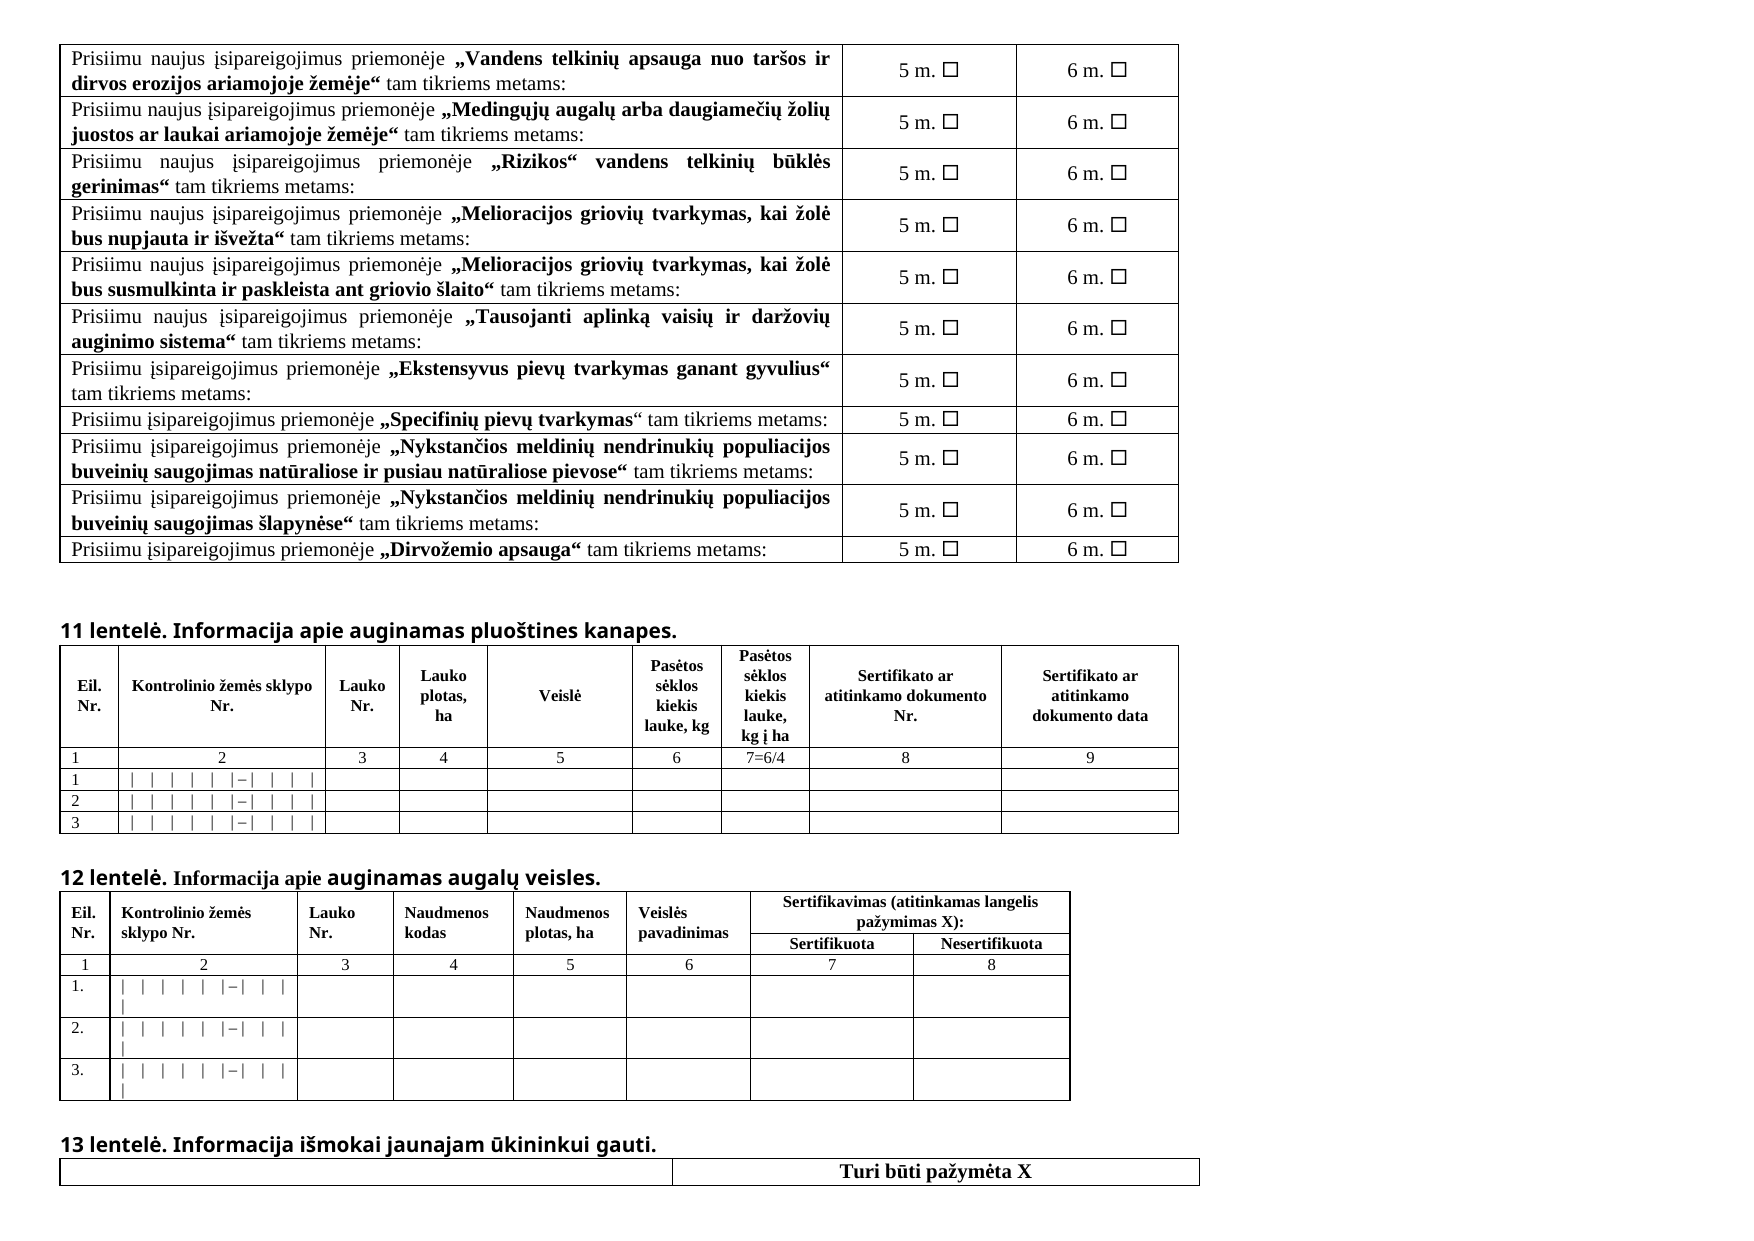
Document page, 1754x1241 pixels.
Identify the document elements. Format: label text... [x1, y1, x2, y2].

table_cell 6 m.  [1017, 434, 1178, 484]
table_header Turi būti pažymėta X [673, 1159, 1199, 1184]
table_cell [394, 1059, 513, 1100]
table_cell [394, 976, 513, 1017]
table_cell [488, 812, 632, 833]
table_cell 3 [61, 812, 118, 833]
table_cell 6 [633, 748, 721, 768]
table_cell [633, 812, 721, 833]
table_cell 5 [488, 748, 632, 768]
text 12 lentelė. Informacija apie auginamas augalų veisles. [60, 863, 1679, 891]
table_cell [751, 976, 913, 1017]
table_cell [627, 976, 750, 1017]
table_cell [633, 769, 721, 790]
table_cell 2 [61, 791, 118, 811]
table_cell [514, 976, 626, 1017]
table_header Eil. Nr. [61, 646, 118, 747]
table_cell 9 [1002, 748, 1178, 768]
table_cell [298, 976, 393, 1017]
table_cell 5 m.  [843, 485, 1016, 536]
table_cell 6 m.  [1017, 45, 1178, 96]
table_cell Prisiimu naujus įsipareigojimus priemonėje „Vandens telkinių apsauga nuo taršos ir dirvos erozijos ariamojoje žemėje“ tam tikriems metams: [61, 45, 842, 96]
table_header Veislės pavadinimas [627, 892, 750, 954]
table_header Pasėtos sėklos kiekis lauke, kg į ha [722, 646, 809, 747]
table_cell 5 m.  [843, 537, 1016, 562]
table_cell [326, 791, 399, 811]
table_cell Prisiimu naujus įsipareigojimus priemonėje „Tausojanti aplinką vaisių ir daržovių auginimo sistema“ tam tikriems metams: [61, 304, 842, 354]
text 11 lentelė. Informacija apie auginamas pluoštines kanapes. [60, 616, 1679, 644]
table_header Naudmenos plotas, ha [514, 892, 626, 954]
table_cell [1002, 791, 1178, 811]
table_cell 8 [914, 955, 1069, 975]
table_cell [1002, 769, 1178, 790]
table_cell [722, 791, 809, 811]
table_cell 1. [61, 976, 109, 1017]
table_cell Prisiimu įsipareigojimus priemonėje „Nykstančios meldinių nendrinukių populiacijos buveinių saugojimas šlapynėse“ tam tikriems metams: [61, 485, 842, 536]
table_cell 3 [298, 955, 393, 975]
table_cell 1 [61, 748, 118, 768]
table_cell [751, 1018, 913, 1058]
table_cell 4 [400, 748, 487, 768]
table_cell 6 m.  [1017, 355, 1178, 406]
table_cell [394, 1018, 513, 1058]
table_cell [914, 1059, 1069, 1100]
text 13 lentelė. Informacija išmokai jaunajam ūkininkui gauti. [60, 1130, 1679, 1158]
table_cell Sertifikuota [751, 934, 913, 954]
table_cell 6 m.  [1017, 537, 1178, 562]
table_cell Nesertifikuota [914, 934, 1069, 954]
table_cell 5 m.  [843, 434, 1016, 484]
table_cell 6 m.  [1017, 485, 1178, 536]
table_cell Prisiimu naujus įsipareigojimus priemonėje „Rizikos“ vandens telkinių būklės gerinimas“ tam tikriems metams: [61, 149, 842, 199]
table_cell Prisiimu naujus įsipareigojimus priemonėje „Melioracijos griovių tvarkymas, kai žolė bus nupjauta ir išvežta“ tam tikriems metams: [61, 200, 842, 251]
table_cell 5 m.  [843, 45, 1016, 96]
table_cell [751, 1059, 913, 1100]
table_cell 6 m.  [1017, 304, 1178, 354]
table_cell 5 m.  [843, 149, 1016, 199]
table_cell [722, 769, 809, 790]
table_cell [633, 791, 721, 811]
table_cell Prisiimu įsipareigojimus priemonėje „Nykstančios meldinių nendrinukių populiacijos buveinių saugojimas natūraliose ir pusiau natūraliose pievose“ tam tikriems metams: [61, 434, 842, 484]
table_cell [627, 1059, 750, 1100]
table_header Veislė [488, 646, 632, 747]
table_cell 6 m.  [1017, 252, 1178, 303]
table_cell Prisiimu naujus įsipareigojimus priemonėje „Melioracijos griovių tvarkymas, kai žolė bus susmulkinta ir paskleista ant griovio šlaito“ tam tikriems metams: [61, 252, 842, 303]
table_cell Prisiimu įsipareigojimus priemonėje „Dirvožemio apsauga“ tam tikriems metams: [61, 537, 842, 562]
table_header Lauko Nr. [326, 646, 399, 747]
table_cell [400, 769, 487, 790]
table_cell 6 m.  [1017, 97, 1178, 148]
table_header Kontrolinio žemės sklypo Nr. [111, 892, 297, 954]
table_cell 5 m.  [843, 355, 1016, 406]
table_cell Prisiimu įsipareigojimus priemonėje „Ekstensyvus pievų tvarkymas ganant gyvulius“ tam tikriems metams: [61, 355, 842, 406]
table_header Kontrolinio žemės sklypo Nr. [119, 646, 325, 747]
table_cell 7 [751, 955, 913, 975]
table_cell | | | | | | – | | | | [111, 1059, 297, 1100]
table_cell 6 m.  [1017, 149, 1178, 199]
table_cell [914, 976, 1069, 1017]
table_cell [514, 1059, 626, 1100]
table_cell 4 [394, 955, 513, 975]
table_cell | | | | | | – | | | | [111, 1018, 297, 1058]
table_cell [400, 791, 487, 811]
table_cell 6 m.  [1017, 407, 1178, 432]
table_cell [488, 791, 632, 811]
table_header Lauko plotas, ha [400, 646, 487, 747]
table_header Sertifikavimas (atitinkamas langelis pažymimas X): [751, 892, 1069, 933]
table_cell 1 [61, 769, 118, 790]
table_cell [326, 769, 399, 790]
table_cell 7=6/4 [722, 748, 809, 768]
table_cell [1002, 812, 1178, 833]
table_cell 1 [61, 955, 109, 975]
table_cell [914, 1018, 1069, 1058]
table_cell 5 m.  [843, 407, 1016, 432]
table_header Lauko Nr. [298, 892, 393, 954]
table_cell [722, 812, 809, 833]
table_header Sertifikato ar atitinkamo dokumento data [1002, 646, 1178, 747]
table_cell 3. [61, 1059, 109, 1100]
table_cell | | | | | | – | | | | [119, 769, 325, 790]
table_cell [298, 1059, 393, 1100]
table_cell [514, 1018, 626, 1058]
table_cell | | | | | | – | | | | [111, 976, 297, 1017]
table_cell 5 m.  [843, 304, 1016, 354]
table_cell Prisiimu naujus įsipareigojimus priemonėje „Medingųjų augalų arba daugiamečių žolių juostos ar laukai ariamojoje žemėje“ tam tikriems metams: [61, 97, 842, 148]
table_cell 2. [61, 1018, 109, 1058]
table_header Naudmenos kodas [394, 892, 513, 954]
table_cell [810, 791, 1001, 811]
table_header Eil. Nr. [61, 892, 109, 954]
table_cell | | | | | | – | | | | [119, 791, 325, 811]
table_cell [810, 769, 1001, 790]
table_cell 5 m.  [843, 252, 1016, 303]
table_cell 5 [514, 955, 626, 975]
table_cell [326, 812, 399, 833]
table_cell Prisiimu įsipareigojimus priemonėje „Specifinių pievų tvarkymas“ tam tikriems metams: [61, 407, 842, 432]
table_cell 6 m.  [1017, 200, 1178, 251]
table_cell 2 [111, 955, 297, 975]
table_cell [400, 812, 487, 833]
table_cell [488, 769, 632, 790]
table_cell 2 [119, 748, 325, 768]
table_cell [627, 1018, 750, 1058]
table_header [61, 1159, 672, 1184]
table_header Pasėtos sėklos kiekis lauke, kg [633, 646, 721, 747]
table_cell | | | | | | – | | | | [119, 812, 325, 833]
table_header Sertifikato ar atitinkamo dokumento Nr. [810, 646, 1001, 747]
table_cell [810, 812, 1001, 833]
table_cell [298, 1018, 393, 1058]
table_cell 3 [326, 748, 399, 768]
table_cell 6 [627, 955, 750, 975]
table_cell 8 [810, 748, 1001, 768]
table_cell 5 m.  [843, 97, 1016, 148]
table_cell 5 m.  [843, 200, 1016, 251]
